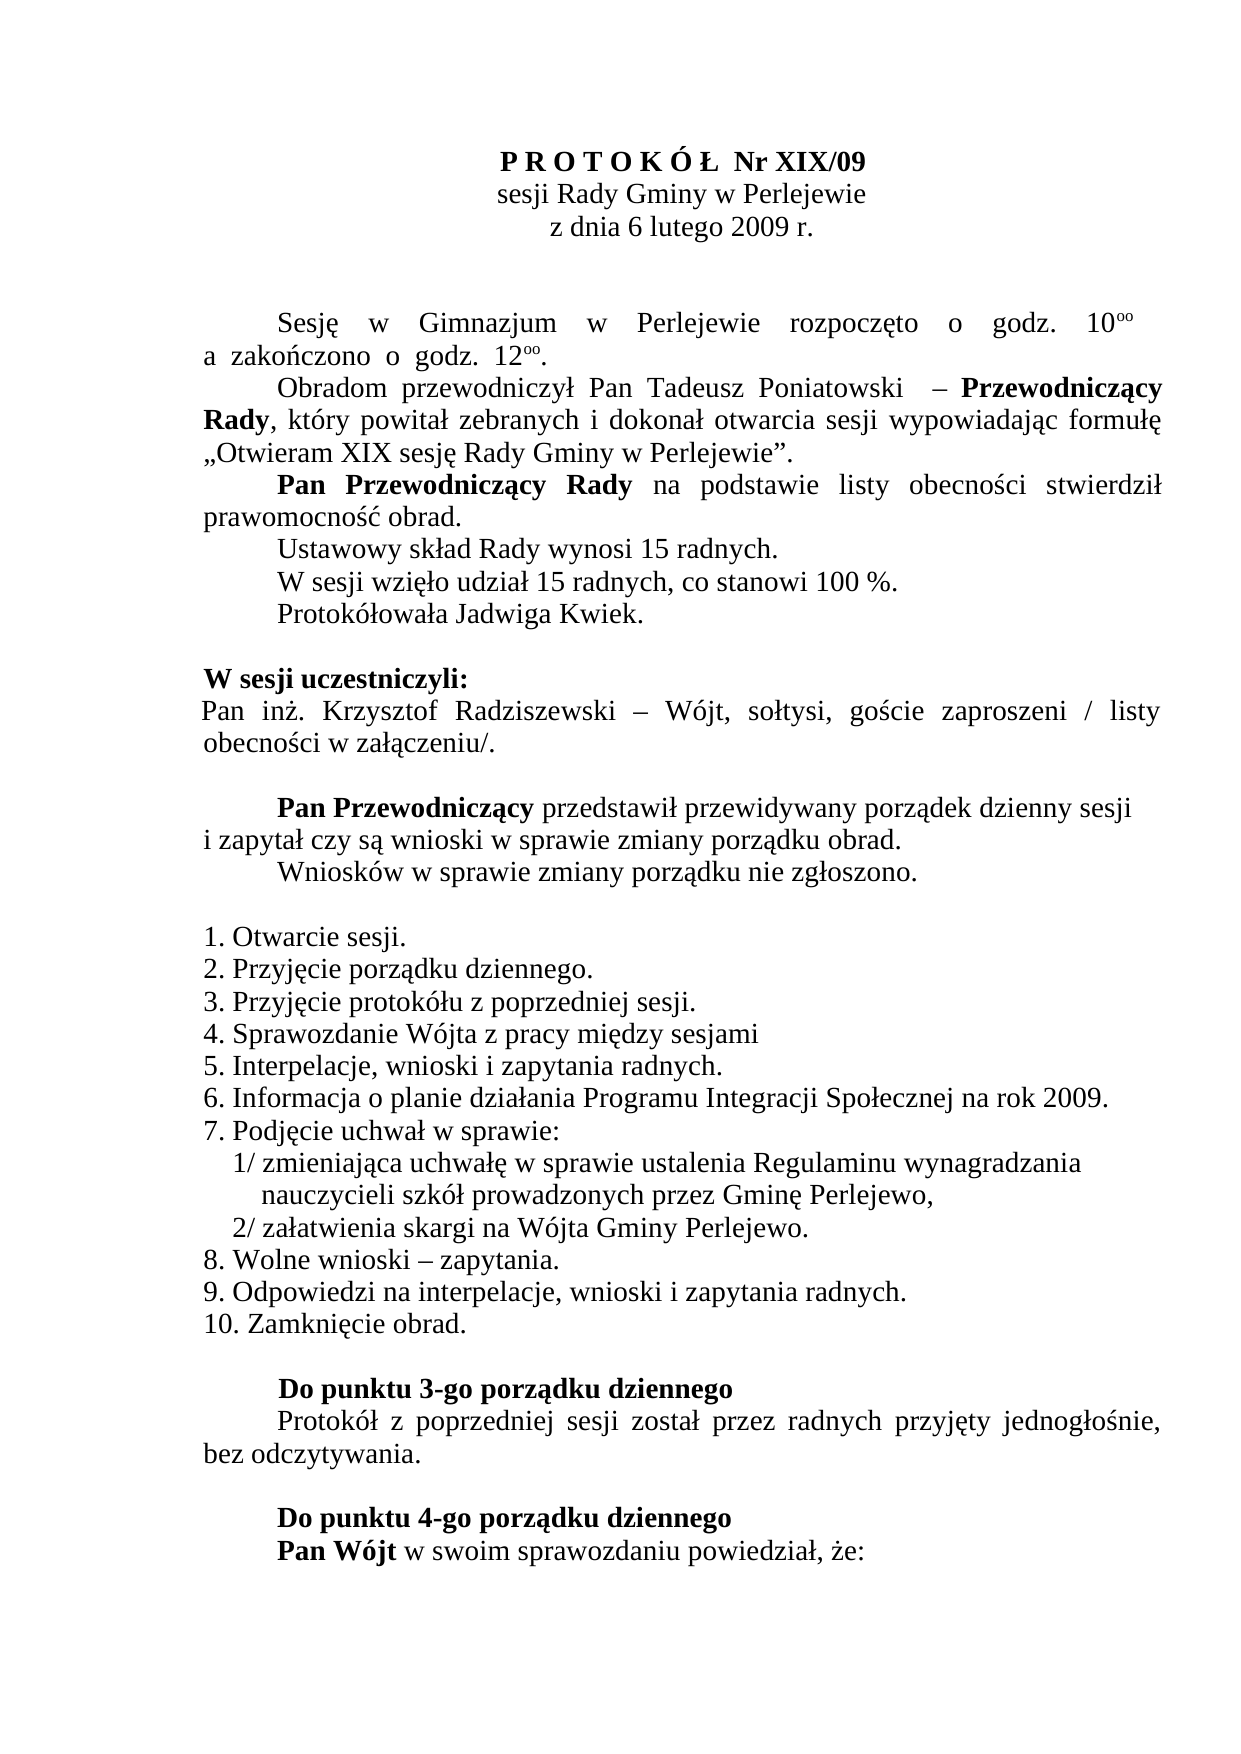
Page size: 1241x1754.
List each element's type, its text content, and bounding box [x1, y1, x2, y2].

text 1. Otwarcie sesji. 2. Przyjęcie porządku dziennego. 3. Przyjęcie protokółu z poprzedniej sesji. 4. Sprawozdanie Wójta z pracy między sesjami 5. Interpelacje, wnioski i zapytania radnych. [203, 920, 1163, 1082]
text 1/ zmieniająca uchwałę w sprawie ustalenia Regulaminu wynagradzania nauczycieli szkół prowadzonych przez Gminę Perlejewo, 2/ załatwienia skargi na Wójta Gminy Perlejewo. [203, 1146, 1163, 1243]
text P R O T O K Ó Ł Nr XIX/09 [203, 145, 1163, 178]
text Ustawowy skład Rady wynosi 15 radnych. [201, 533, 1163, 565]
text Pan inż. Krzysztof Radziszewski – Wójt, sołtysi, goście zaproszeni / listy obecności w załączeniu/. [201, 694, 1163, 759]
text W sesji uczestniczyli: [203, 662, 1163, 694]
text 8. Wolne wnioski – zapytania. [203, 1243, 1163, 1276]
text 9. Odpowiedzi na interpelacje, wnioski i zapytania radnych. [203, 1276, 1163, 1308]
text Wniosków w sprawie zmiany porządku nie zgłoszono. [203, 856, 1163, 888]
text 10. Zamknięcie obrad. [203, 1308, 1163, 1340]
text Pan Przewodniczący Rady na podstawie listy obecności stwierdził prawomocność obrad. [203, 468, 1163, 533]
text Protokół z poprzedniej sesji został przez radnych przyjęty jednogłośnie, bez odczytywania. [202, 1405, 1163, 1469]
list Do punktu 3-go porządku dziennego [241, 1372, 1163, 1405]
text Obradom przewodniczył Pan Tadeusz Poniatowski – Przewodniczący Rady, który powitał zebranych i dokonał otwarcia sesji wypowiadając formułę „Otwieram XIX sesję Rady Gminy w Perlejewie”. [201, 371, 1163, 468]
text Pan Wójt w swoim sprawozdaniu powiedział, że: [203, 1534, 1163, 1566]
text 6. Informacja o planie działania Programu Integracji Społecznej na rok 2009. [203, 1082, 1163, 1114]
text Protokółowała Jadwiga Kwiek. [201, 597, 1163, 630]
text 7. Podjęcie uchwał w sprawie: [203, 1114, 1163, 1146]
text z dnia 6 lutego 2009 r. [201, 210, 1163, 242]
text Do punktu 4-go porządku dziennego [203, 1502, 1163, 1534]
text sesji Rady Gminy w Perlejewie [201, 178, 1163, 210]
text W sesji wzięło udział 15 radnych, co stanowi 100 %. [201, 565, 1163, 597]
text Sesję w Gimnazjum w Perlejewie rozpoczęto o godz. 10oo a zakończono o godz. 12oo. [203, 307, 1163, 371]
text Pan Przewodniczący przedstawił przewidywany porządek dzienny sesji i zapytał czy są wnioski w sprawie zmiany porządku obrad. [203, 791, 1163, 856]
